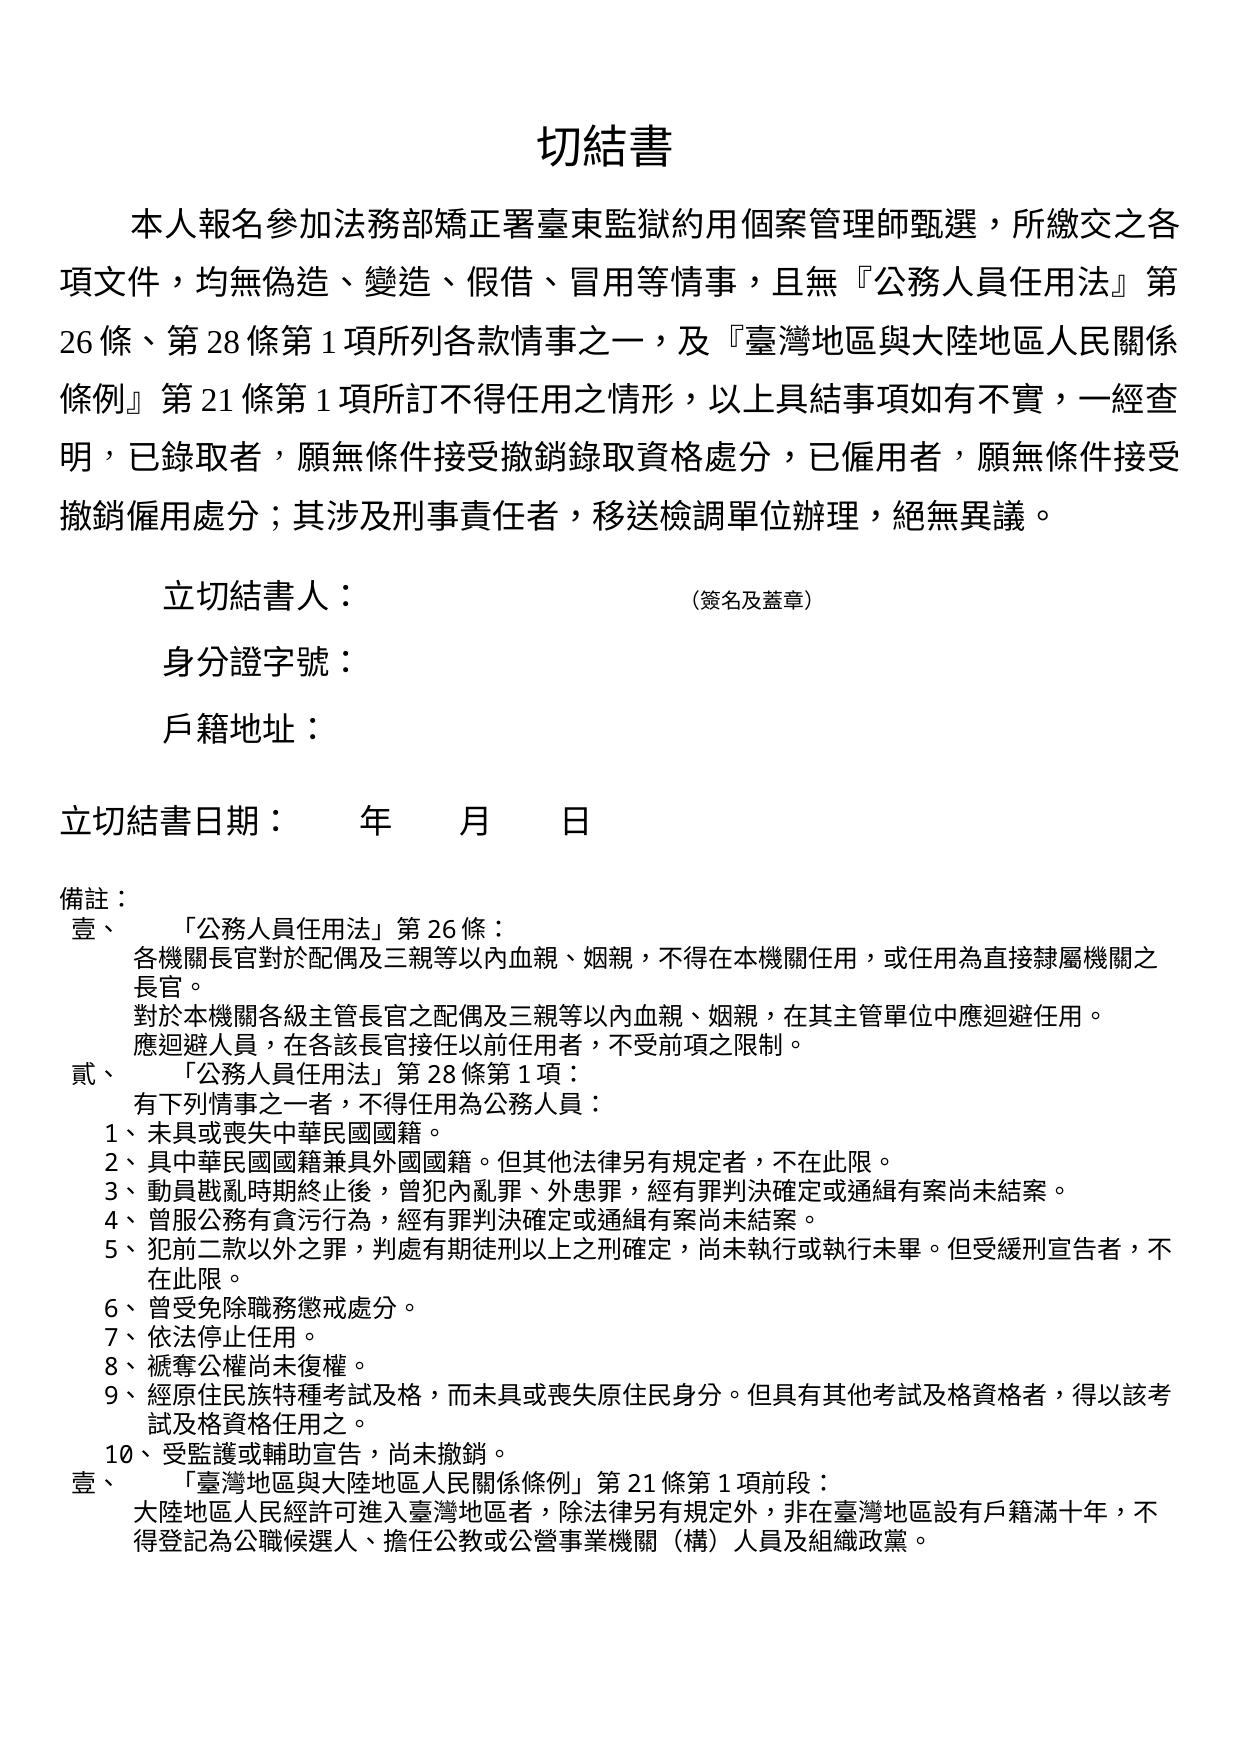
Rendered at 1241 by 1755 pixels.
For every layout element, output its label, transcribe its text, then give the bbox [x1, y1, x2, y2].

list 受監護或輔助宣告，尚未撤銷。 [103, 1440, 1181, 1469]
list 褫奪公權尚未復權。 [103, 1352, 1181, 1381]
text 有下列情事之一者，不得任用為公務人員： [133, 1090, 1181, 1119]
list 依法停止任用。 [103, 1323, 1181, 1352]
list 「臺灣地區與大陸地區人民關係條例」第21條第1項前段： [72, 1469, 1181, 1498]
list 犯前二款以外之罪，判處有期徒刑以上之刑確定，尚未執行或執行未畢。但受緩刑宣告者，不在此限。 [103, 1236, 1181, 1294]
list 動員戡亂時期終止後，曾犯內亂罪、外患罪，經有罪判決確定或通緝有案尚未結案。 [103, 1177, 1181, 1206]
text 本人報名參加法務部矯正署臺東監獄約用個案管理師甄選，所繳交之各項文件，均無偽造、變造、假借、冒用等情事，且無『公務人員任用法』第26條、第28條第1項所列各款情事之一，及『臺灣地區與大陸地區人民關係條例』第21條第1項所訂不得任用之情形，以上具結事項如有不實，一經查明，已錄取者，願無條件接受撤銷錄取資格處分，已僱用者，願無條件接受撤銷僱用處分；其涉及刑事責任者，移送檢調單位辦理，絕無異議。 [59, 190, 1181, 540]
text 備註： [59, 886, 1181, 915]
text 對於本機關各級主管長官之配偶及三親等以內血親、姻親，在其主管單位中應迴避任用。 [59, 1002, 1181, 1031]
list 曾受免除職務懲戒處分。 [103, 1294, 1181, 1323]
list 具中華民國國籍兼具外國國籍。但其他法律另有規定者，不在此限。 [103, 1148, 1181, 1177]
list 「公務人員任用法」第26條： [72, 915, 1181, 944]
text 切結書 [59, 111, 1152, 177]
list 曾服公務有貪污行為，經有罪判決確定或通緝有案尚未結案。 [103, 1206, 1181, 1236]
list 經原住民族特種考試及格，而未具或喪失原住民身分。但具有其他考試及格資格者，得以該考試及格資格任用之。 [103, 1381, 1181, 1440]
list 未具或喪失中華民國國籍。 [103, 1119, 1181, 1148]
text 立切結書人： （簽名及蓋章） [59, 565, 1152, 619]
list 「公務人員任用法」第28條第1項： [72, 1061, 1181, 1090]
text 應迴避人員，在各該長官接任以前任用者，不受前項之限制。 [59, 1031, 1181, 1061]
text 立切結書日期： 年 月 日 [59, 790, 1152, 844]
text 各機關長官對於配偶及三親等以內血親、姻親，不得在本機關任用，或任用為直接隸屬機關之長官。 [133, 944, 1181, 1002]
text 戶籍地址： [59, 698, 1152, 752]
text 大陸地區人民經許可進入臺灣地區者，除法律另有規定外，非在臺灣地區設有戶籍滿十年，不得登記為公職候選人、擔任公教或公營事業機關（構）人員及組織政黨。 [133, 1498, 1181, 1556]
text 身分證字號： [59, 631, 1152, 686]
